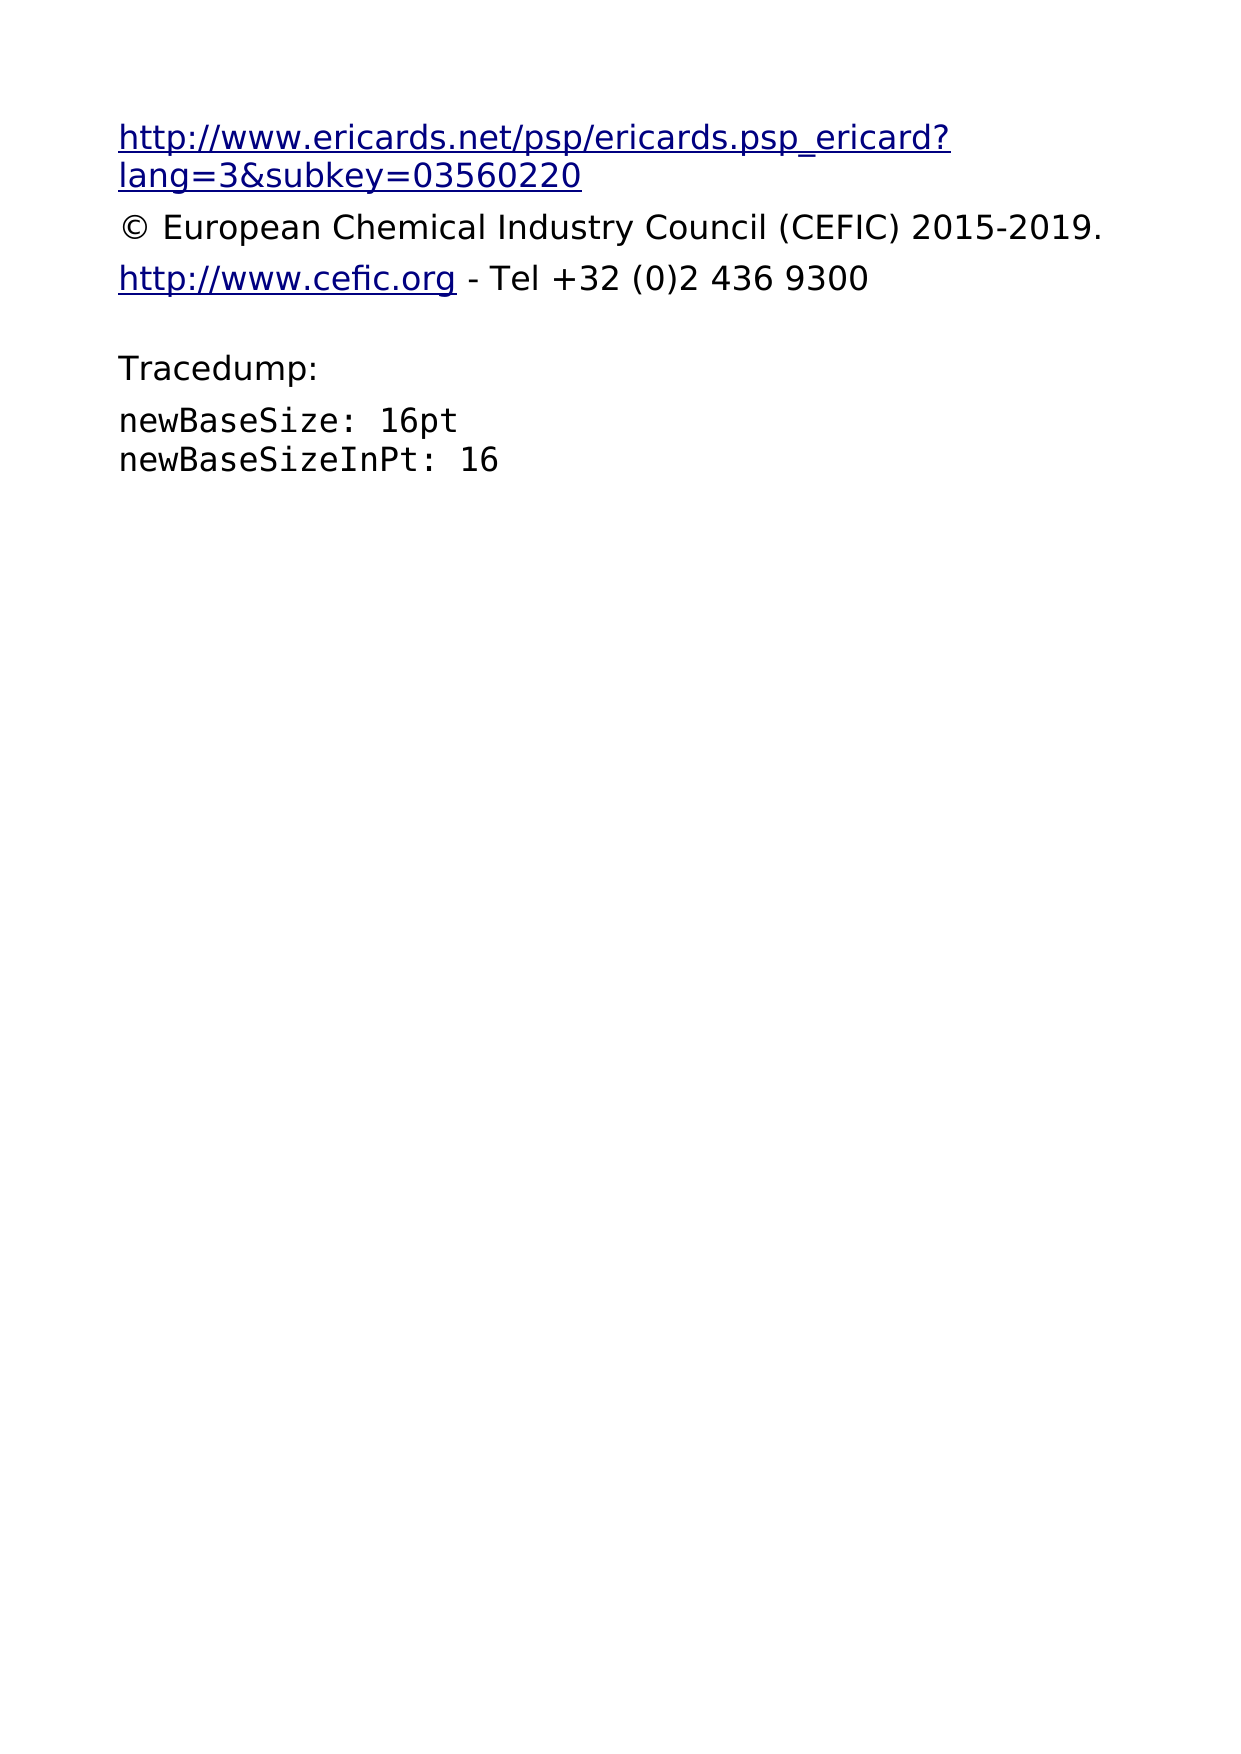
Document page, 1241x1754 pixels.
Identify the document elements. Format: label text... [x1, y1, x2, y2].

text newBaseSize: 16pt newBaseSizeInPt: 16 [118, 401, 1122, 479]
text http://www.cefic.org - Tel +32 (0)2 436 9300 [118, 260, 1122, 298]
text Tracedump: [118, 311, 1122, 389]
text © European Chemical Industry Council (CEFIC) 2015-2019. [118, 208, 1122, 247]
text http://www.ericards.net/psp/ericards.psp_ericard?lang=3&subkey=03560220 [118, 118, 1122, 196]
